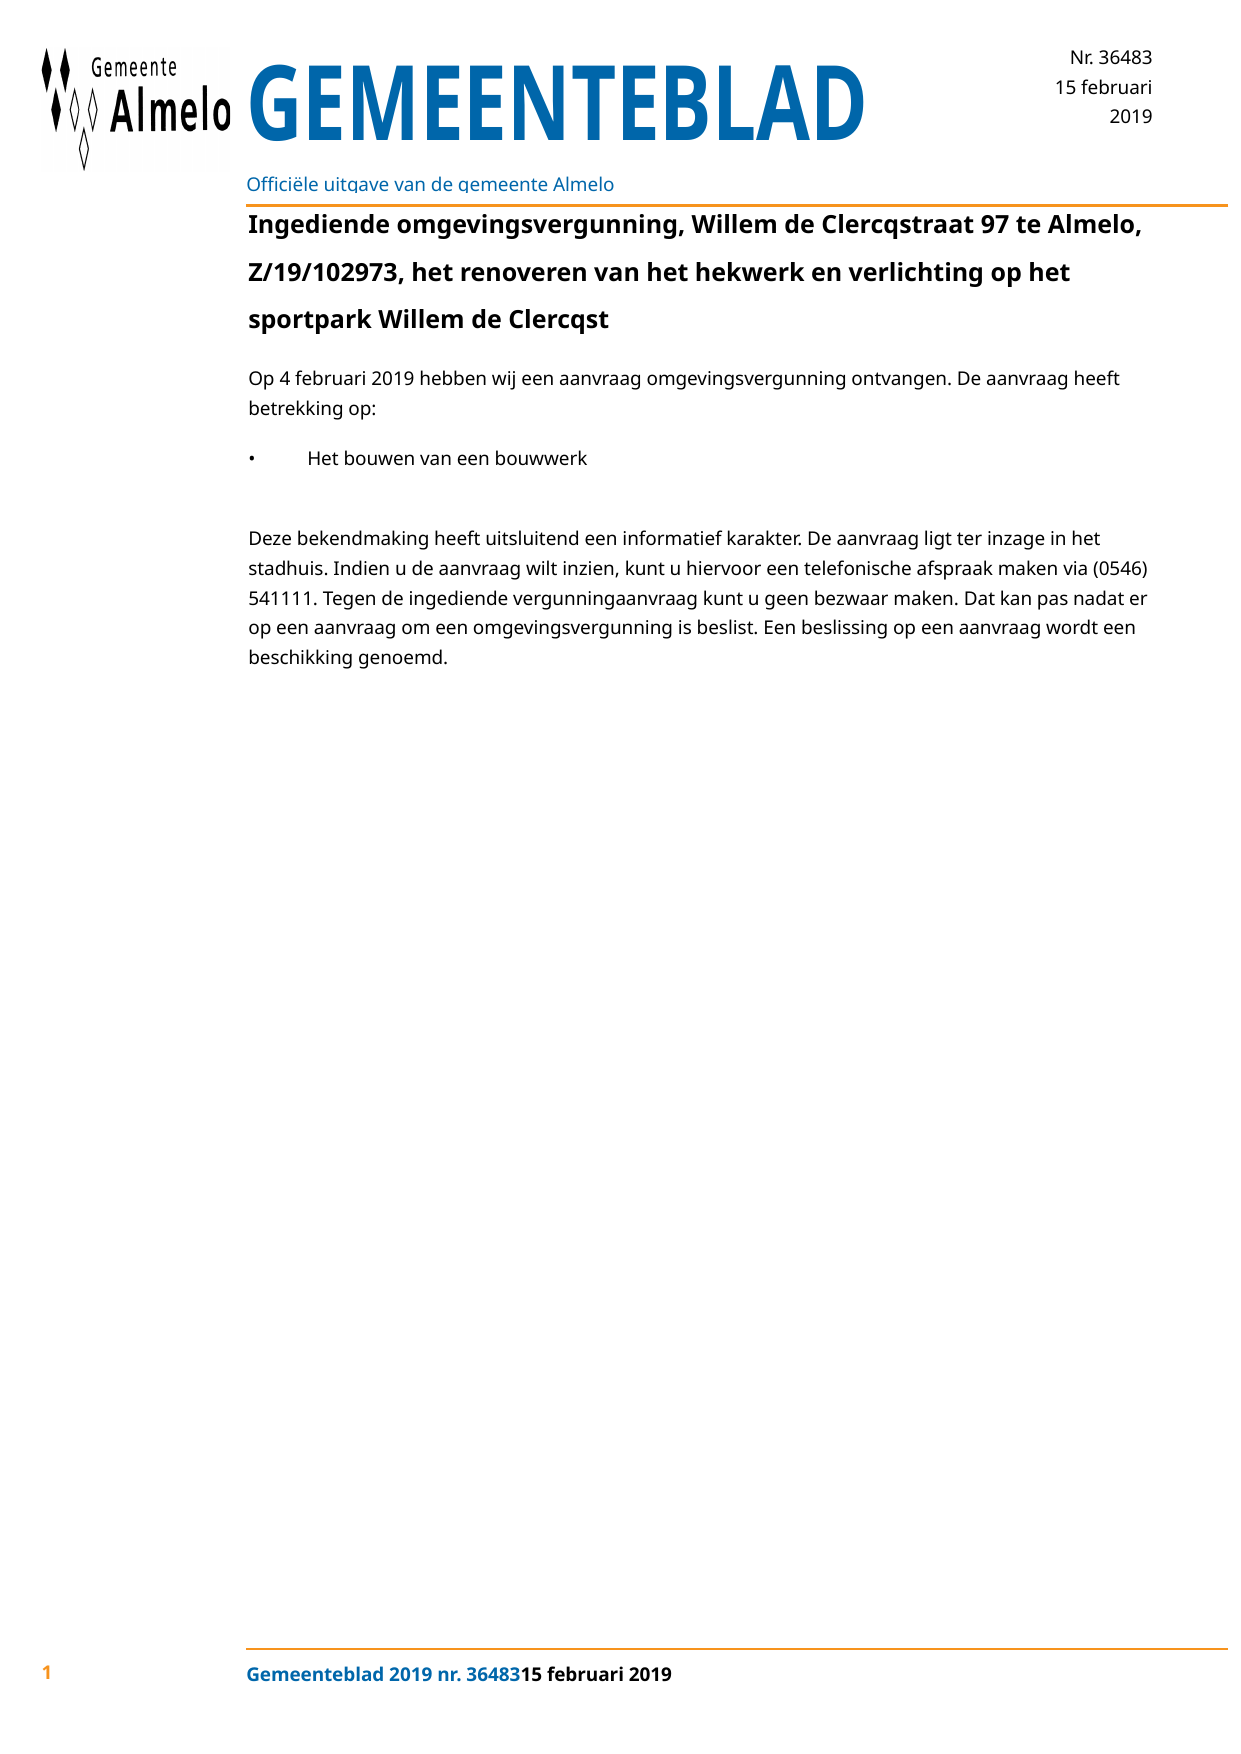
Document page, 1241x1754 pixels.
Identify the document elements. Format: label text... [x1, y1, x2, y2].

text Deze bekendmaking heeft uitsluitend een informatief karakter. De aanvraag ligt ter inzage in het stadhuis. Indien u de aanvraag wilt inzien, kunt u hiervoor een telefonische afspraak maken via (0546) 541111. Tegen de ingediende vergunningaanvraag kunt u geen bezwaar maken. Dat kan pas nadat er op een aanvraag om een omgevingsvergunning is beslist. Een beslissing op een aanvraag wordt een beschikking genoemd. [248, 526, 1152, 669]
picture [41, 47, 231, 172]
text Op 4 februari 2019 hebben wij een aanvraag omgevingsvergunning ontvangen. De aanvraag heeft betrekking op: [248, 366, 1152, 421]
list Het bouwen van een bouwwerk [248, 446, 1152, 471]
text Ingediende omgevingsvergunning, Willem de Clercqstraat 97 te Almelo, Z/19/102973, het renoveren van het hekwerk en verlichting op het sportpark Willem de Clercqst [248, 207, 1152, 336]
